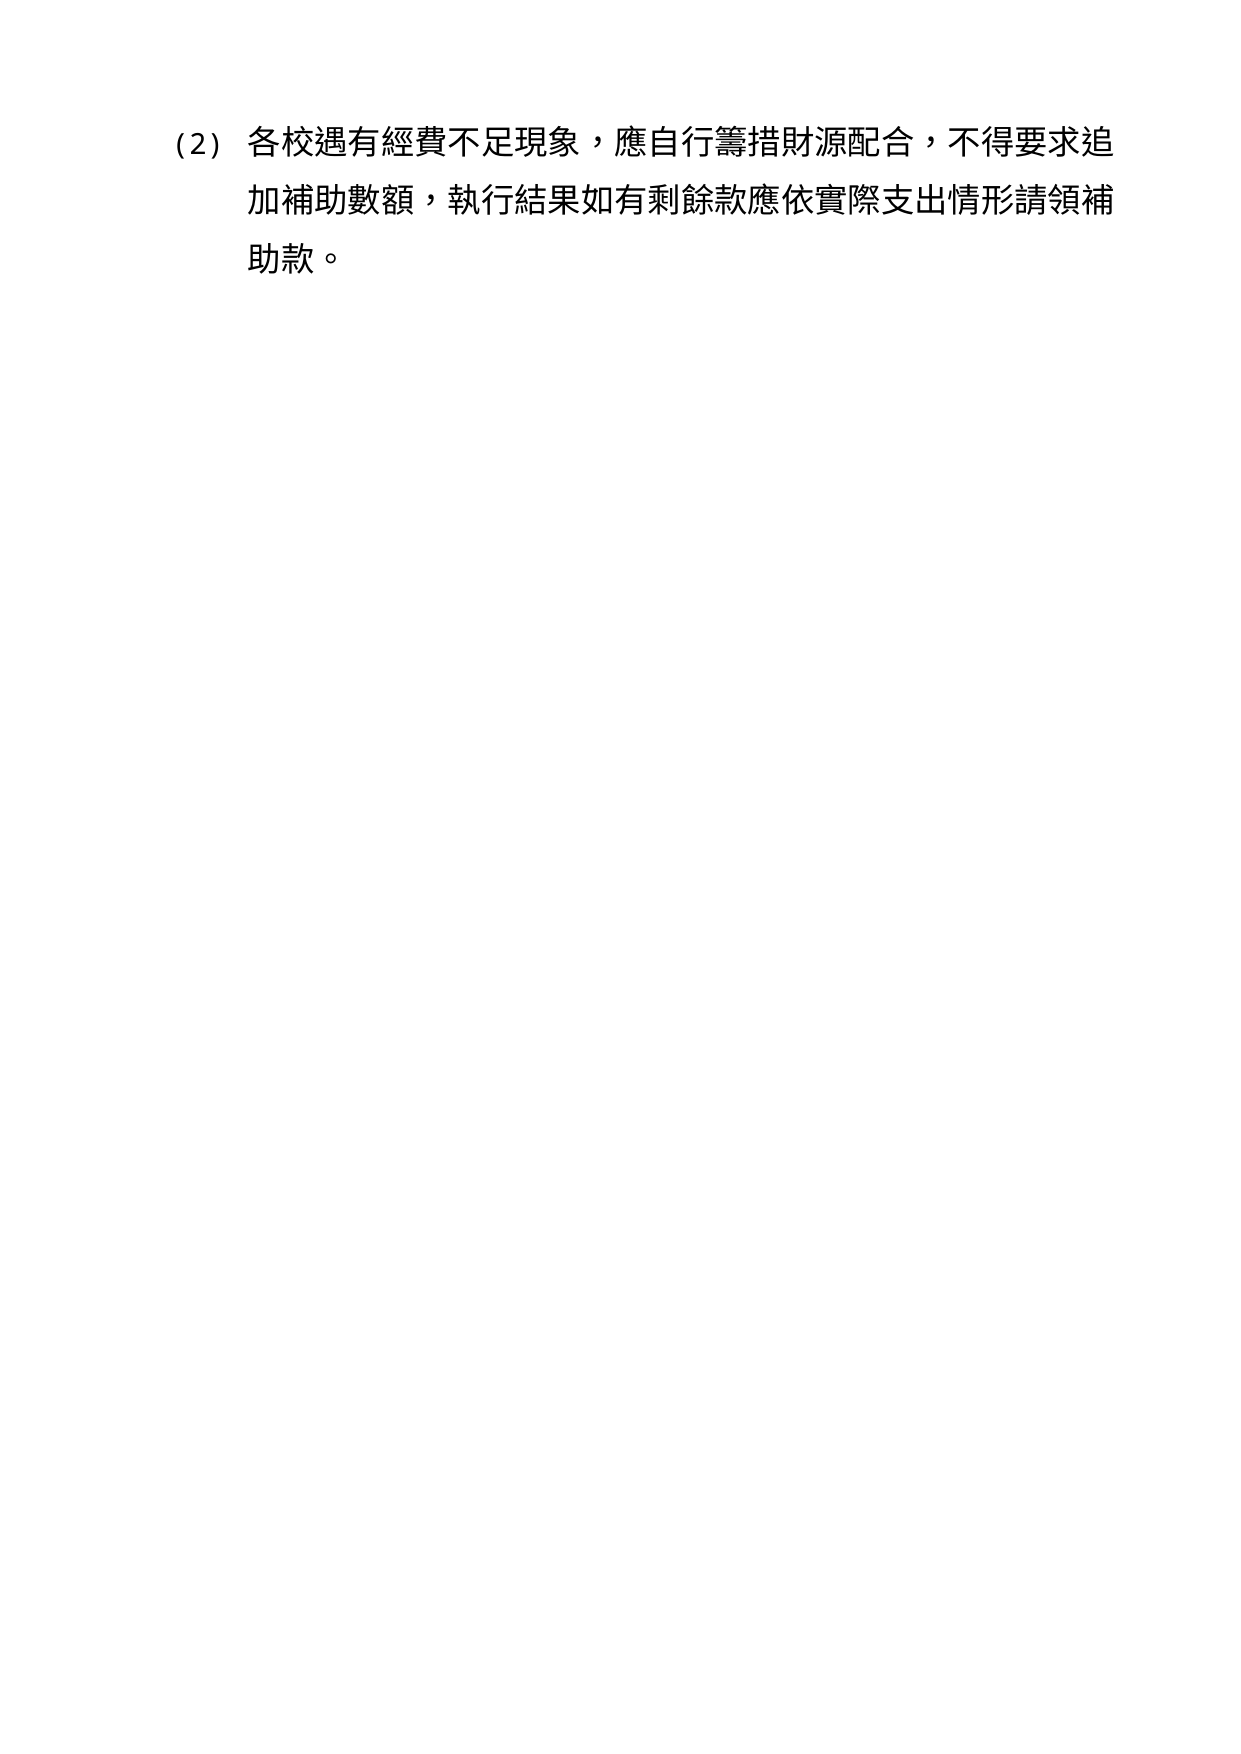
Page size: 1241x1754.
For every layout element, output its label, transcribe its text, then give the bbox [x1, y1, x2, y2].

list 各校遇有經費不足現象，應自行籌措財源配合，不得要求追加補助數額，執行結果如有剩餘款應依實際支出情形請領補助款。 [198, 108, 1122, 283]
